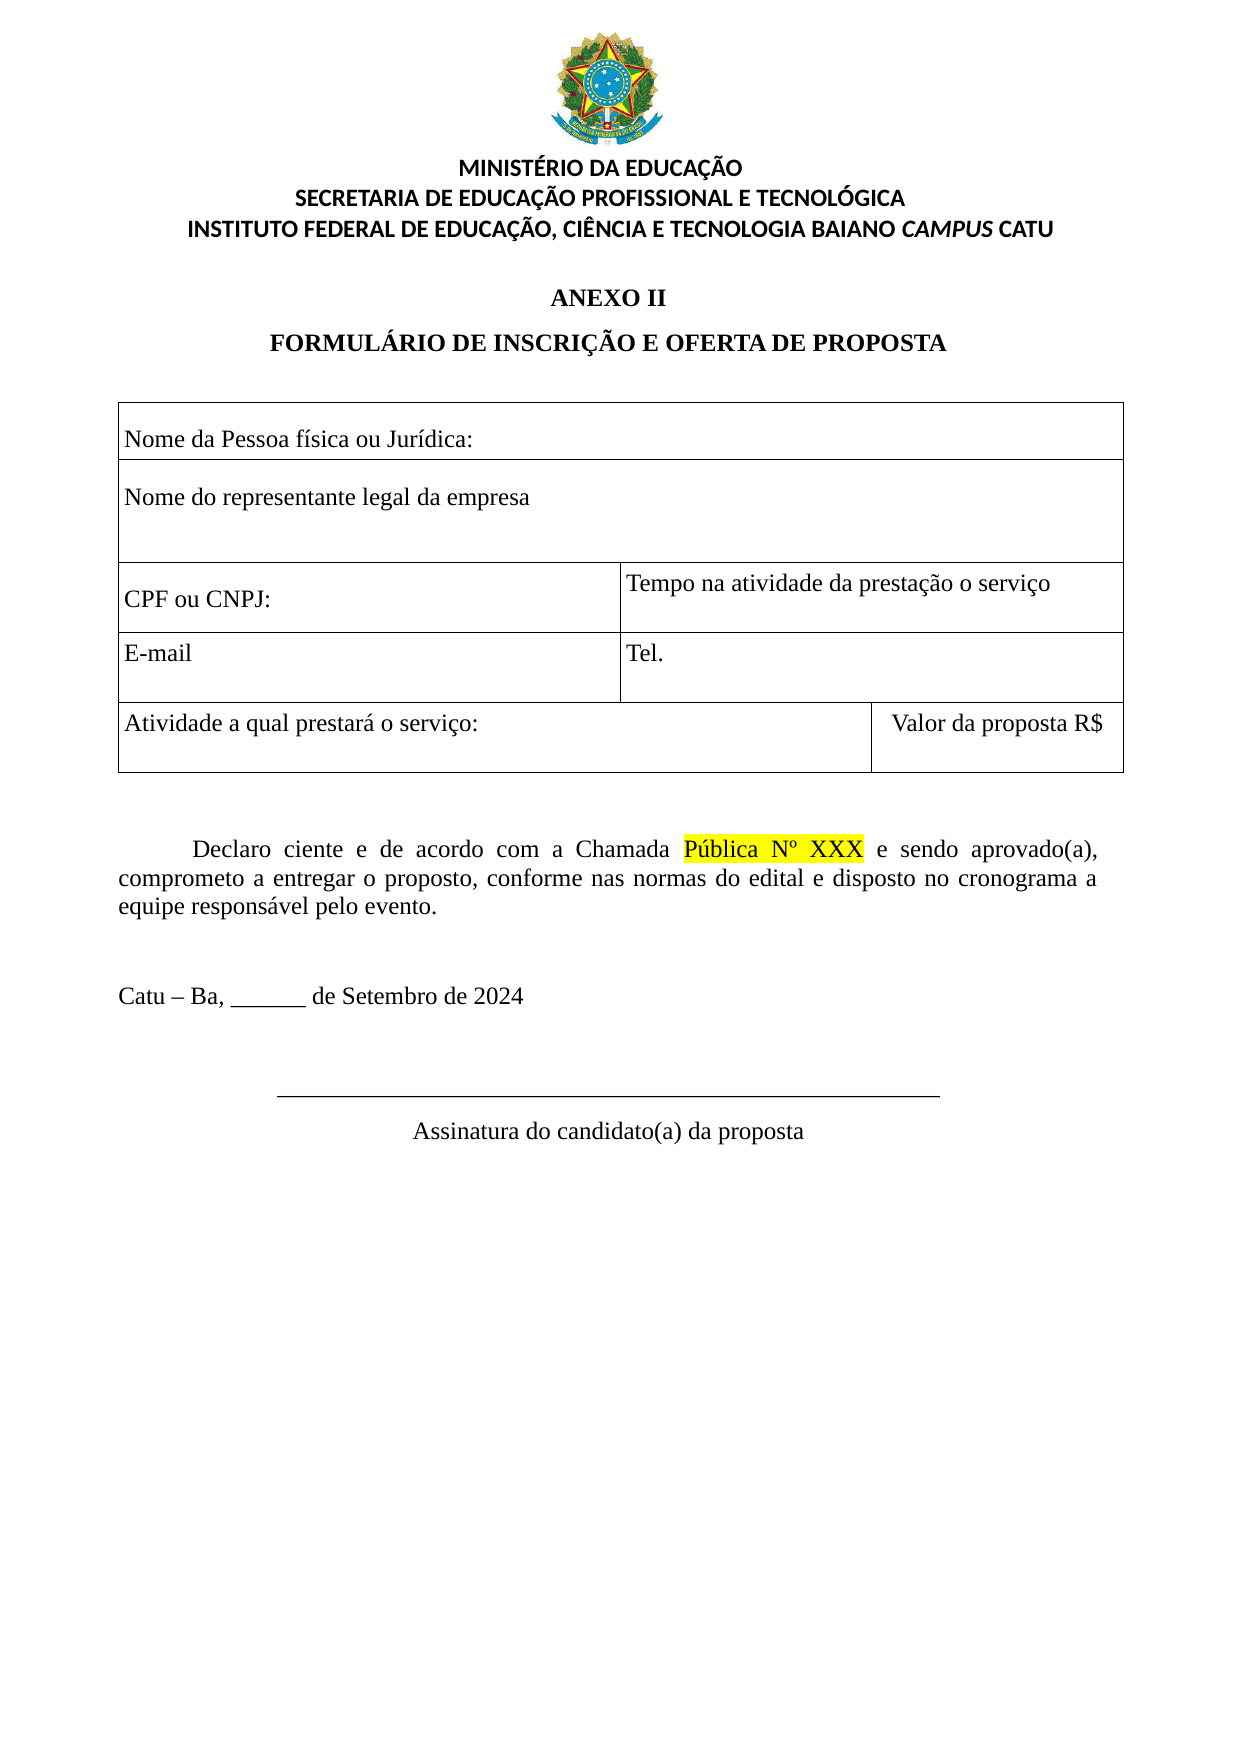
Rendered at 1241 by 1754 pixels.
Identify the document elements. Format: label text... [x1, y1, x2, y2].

table_cell Nome do representante legal da empresa [119, 460, 1123, 562]
table_cell Tempo na atividade da prestação o serviço [621, 563, 1123, 632]
table_cell E-mail [119, 633, 620, 702]
table_cell Valor da proposta R$ [872, 703, 1123, 772]
text ANEXO II [118, 283, 1098, 312]
table_header Nome da Pessoa física ou Jurídica: [119, 403, 1123, 459]
subtitle Assinatura do candidato(a) da proposta [118, 1116, 1098, 1145]
table_cell CPF ou CNPJ: [119, 563, 620, 632]
subtitle _____________________________________________________ [118, 1071, 1098, 1100]
picture [550, 32, 663, 148]
table_cell Atividade a qual prestará o serviço: [119, 703, 871, 772]
subtitle Declaro ciente e de acordo com a Chamada Pública Nº XXX e sendo aprovado(a), comprometo a entregar o proposto, conforme nas normas do edital e disposto no cronograma a equipe responsável pelo evento. [118, 834, 1098, 920]
subtitle FORMULÁRIO DE INSCRIÇÃO E OFERTA DE PROPOSTA [118, 328, 1098, 357]
table_cell Tel. [621, 633, 1123, 702]
subtitle Catu – Ba, ______ de Setembro de 2024 [118, 981, 1098, 1010]
